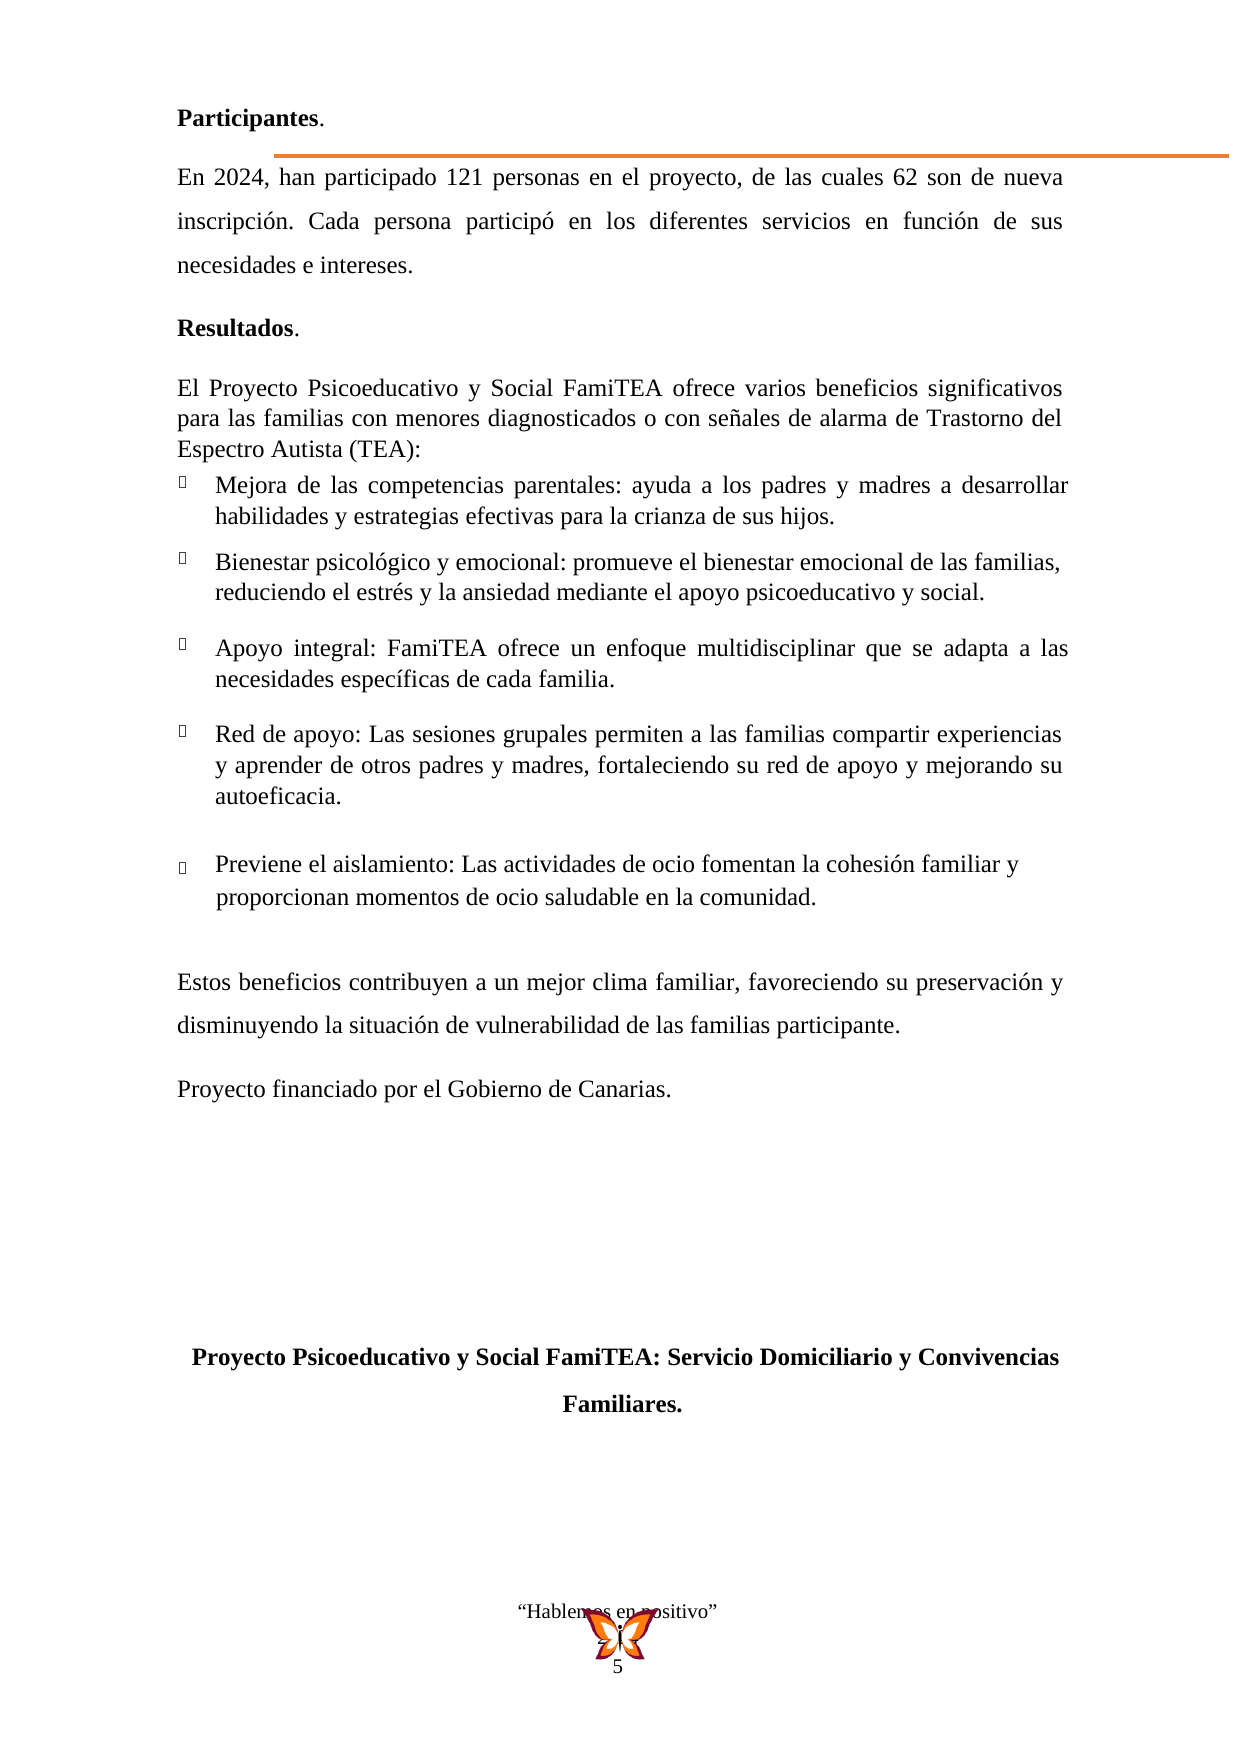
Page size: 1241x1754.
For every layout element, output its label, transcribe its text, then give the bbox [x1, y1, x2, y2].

table_cell Bienestar psicológico y emocional: promueve el bienestar emocional de las familias, reduciendo el estrés y la ansiedad mediante el apoyo psicoeducativo y social. [215, 547, 1069, 633]
table_cell Apoyo integral: FamiTEA ofrece un enfoque multidisciplinar que se adapta a las necesidades específicas de cada familia. [215, 633, 1069, 719]
text Estos beneficios contribuyen a un mejor clima familiar, favoreciendo su preservación y disminuyendo la situación de vulnerabilidad de las familias participante. [177, 967, 1064, 1039]
text Proyecto financiado por el Gobierno de Canarias. [177, 1074, 1064, 1103]
text Resultados. [177, 313, 1143, 342]
text Participantes. [177, 103, 1143, 132]
table_cell  [177, 719, 215, 849]
table_header Mejora de las competencias parentales: ayuda a los padres y madres a desarrollar habilidades y estrategias efectivas para la crianza de sus hijos. [215, 471, 1069, 547]
table_cell Previene el aislamiento: Las actividades de ocio fomentan la cohesión familiar y [215, 849, 1069, 882]
table_cell  [177, 633, 215, 719]
table_cell  [177, 547, 215, 633]
text Proyecto Psicoeducativo y Social FamiTEA: Servicio Domiciliario y Convivencias Familiares. [141, 1342, 1110, 1418]
text proporcionan momentos de ocio saludable en la comunidad. [216, 882, 1064, 910]
text En 2024, han participado 121 personas en el proyecto, de las cuales 62 son de nueva inscripción. Cada persona participó en los diferentes servicios en función de sus necesidades e intereses. [177, 162, 1064, 278]
text El Proyecto Psicoeducativo y Social FamiTEA ofrece varios beneficios significativos para las familias con menores diagnosticados o con señales de alarma de Trastorno del Espectro Autista (TEA): [177, 373, 1064, 463]
table_cell Red de apoyo: Las sesiones grupales permiten a las familias compartir experiencias y aprender de otros padres y madres, fortaleciendo su red de apoyo y mejorando su autoeficacia. [215, 719, 1069, 849]
table_cell  [177, 849, 215, 882]
table_header  [177, 471, 215, 547]
